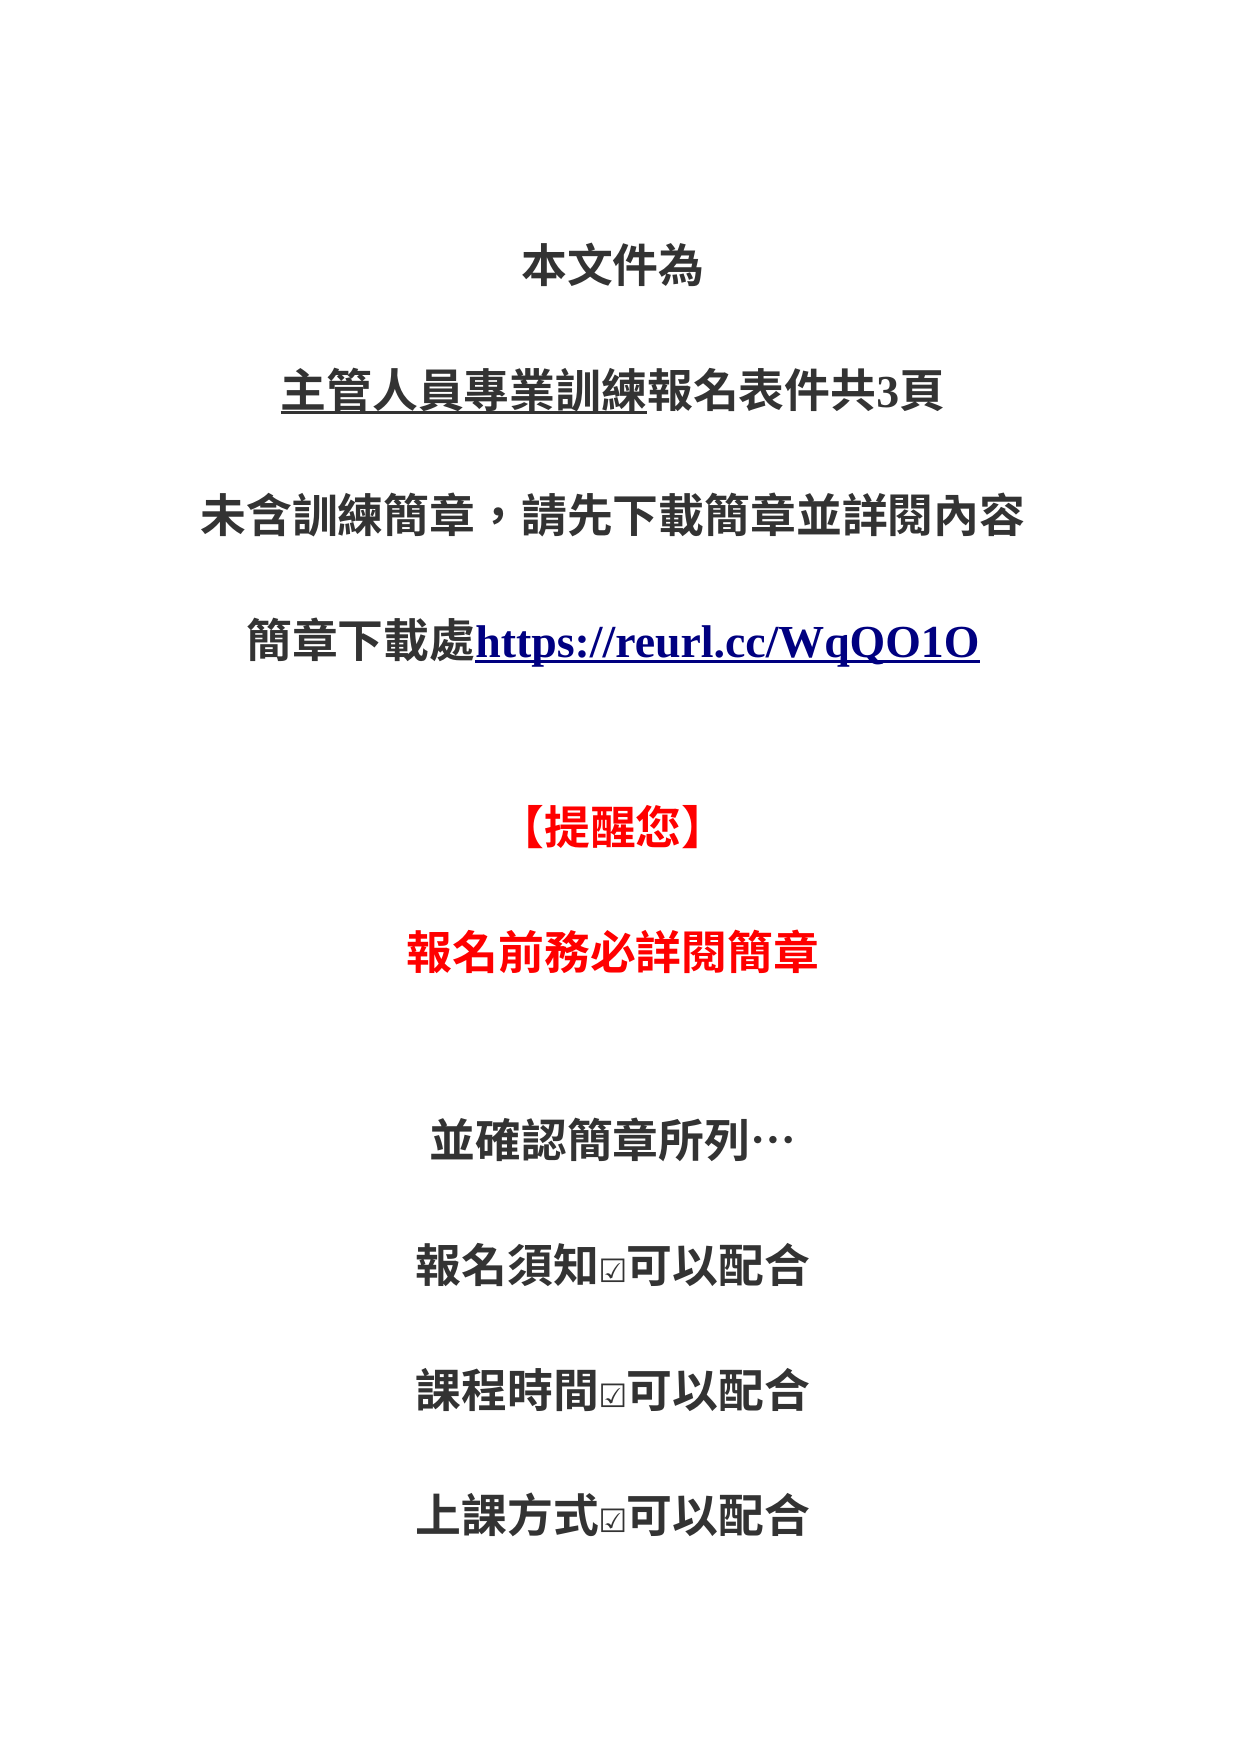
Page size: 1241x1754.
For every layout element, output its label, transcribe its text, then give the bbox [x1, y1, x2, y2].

text 報名前務必詳閱簡章 [88, 877, 1137, 1002]
text 本文件為 [88, 189, 1137, 314]
text 簡章下載處https://reurl.cc/WqQO1O [88, 564, 1137, 689]
text 未含訓練簡章，請先下載簡章並詳閱內容 [88, 439, 1137, 564]
text 【提醒您】 [88, 752, 1137, 877]
text 上課方式☑可以配合 [88, 1439, 1137, 1564]
text 主管人員專業訓練報名表件共3頁 [88, 314, 1137, 439]
text 課程時間☑可以配合 [88, 1314, 1137, 1439]
text 並確認簡章所列… [88, 1064, 1137, 1189]
text 報名須知☑可以配合 [88, 1189, 1137, 1314]
